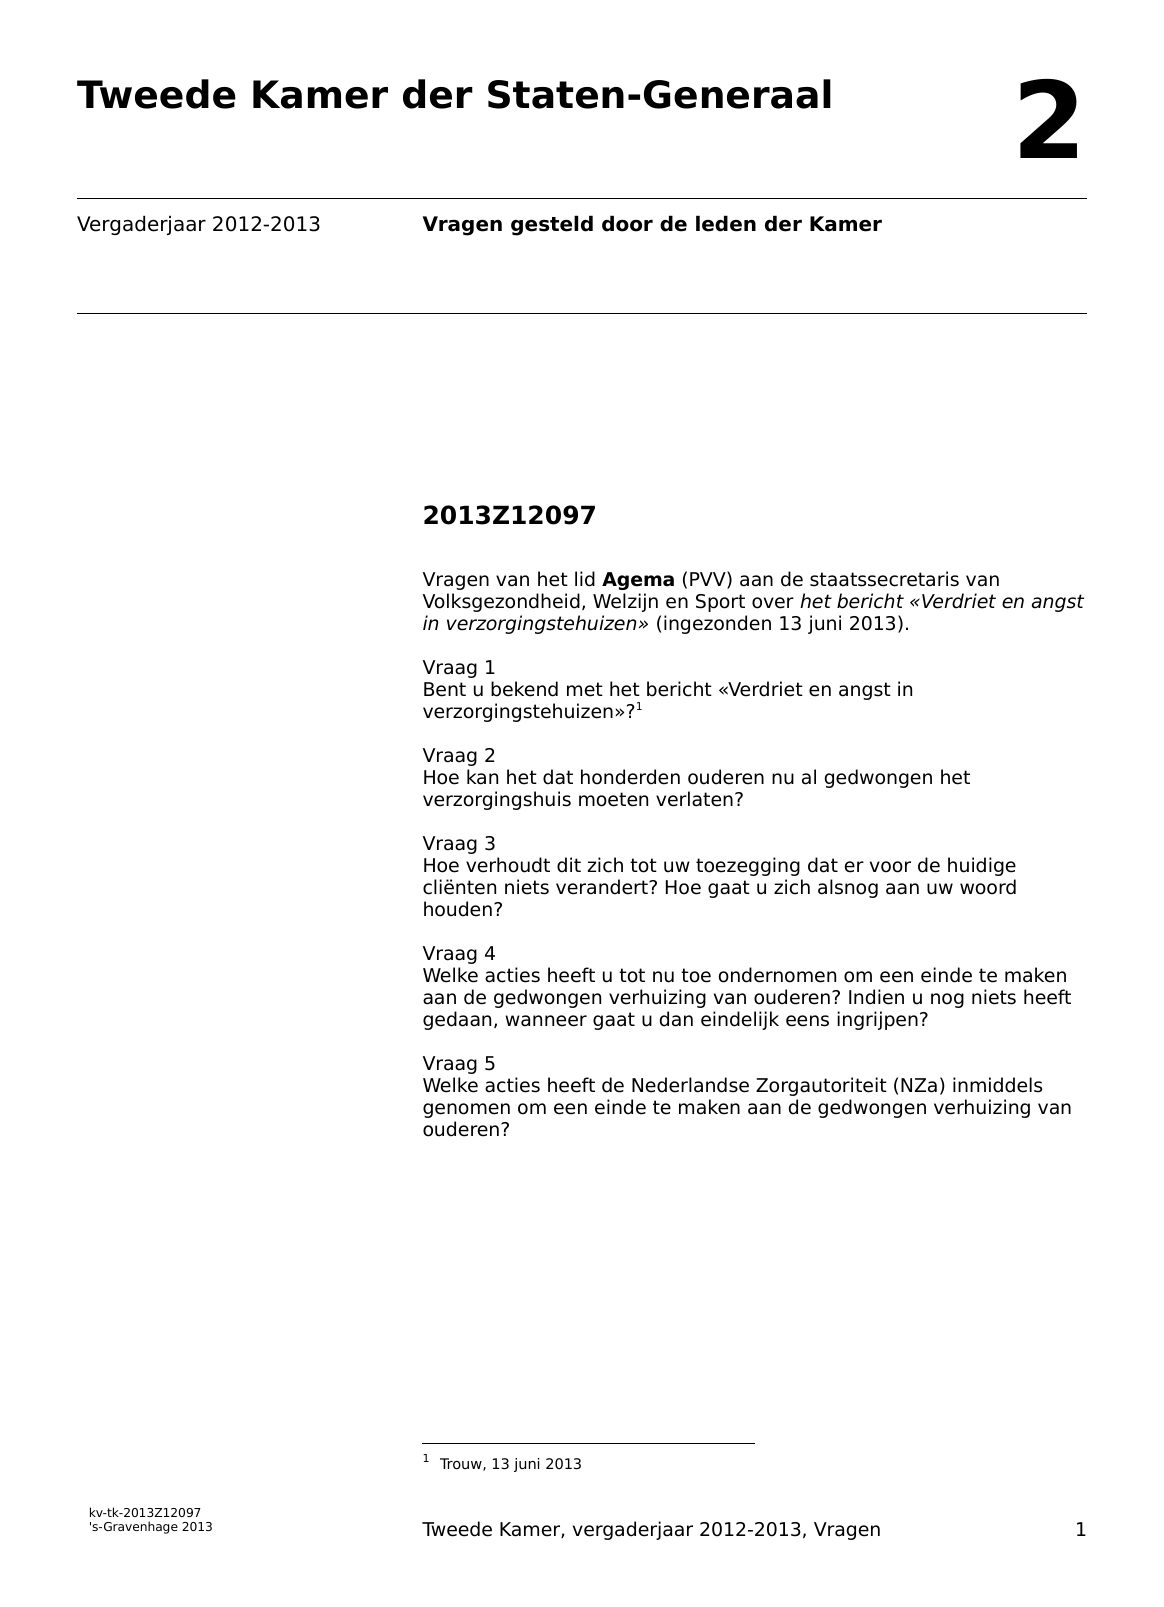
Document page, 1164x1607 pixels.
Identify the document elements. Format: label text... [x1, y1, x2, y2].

text Vraag 3 [422, 833, 1087, 855]
table_cell Vergaderjaar 2012-2013 [77, 199, 422, 313]
text Vraag 2 [422, 745, 1087, 767]
text Trouw, 13 juni 2013 [422, 1452, 1087, 1474]
text Vraag 5 [422, 1053, 1087, 1075]
text Welke acties heeft de Nederlandse Zorgautoriteit (NZa) inmiddels genomen om een einde te maken aan de gedwongen verhuizing van ouderen? [422, 1075, 1087, 1141]
table_header Tweede Kamer der Staten-Generaal [77, 59, 886, 198]
text Hoe verhoudt dit zich tot uw toezegging dat er voor de huidige cliënten niets verandert? Hoe gaat u zich alsnog aan uw woord houden? [422, 855, 1087, 921]
text Vraag 4 [422, 943, 1087, 965]
table_cell Vragen gesteld door de leden der Kamer [422, 199, 1087, 313]
text Vraag 1 [422, 657, 1087, 679]
text Hoe kan het dat honderden ouderen nu al gedwongen het verzorgingshuis moeten verlaten? [422, 767, 1087, 811]
text 's-Gravenhage 2013 [88, 1520, 323, 1534]
table_header 2 [886, 59, 1087, 198]
text Bent u bekend met het bericht «Verdriet en angst in verzorgingstehuizen»? [422, 679, 1087, 723]
text kv-tk-2013Z12097 [88, 1506, 323, 1520]
text Vragen van het lid Agema (PVV) aan de staatssecretaris van Volksgezondheid, Welzijn en Sport over het bericht «Verdriet en angst in verzorgingstehuizen» (ingezonden 13 juni 2013). [422, 569, 1087, 635]
text 2013Z12097 [422, 501, 1087, 531]
text Welke acties heeft u tot nu toe ondernomen om een einde te maken aan de gedwongen verhuizing van ouderen? Indien u nog niets heeft gedaan, wanneer gaat u dan eindelijk eens ingrijpen? [422, 965, 1087, 1031]
